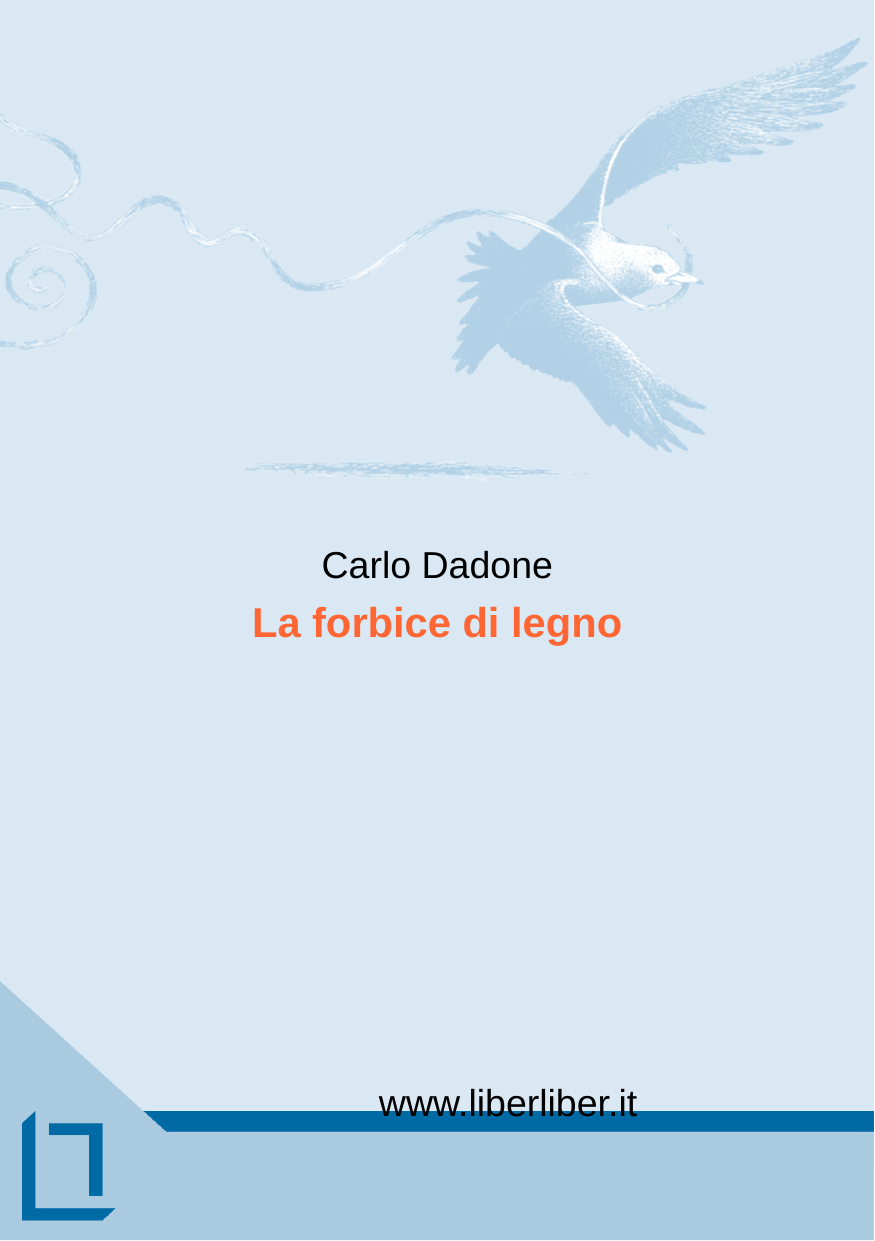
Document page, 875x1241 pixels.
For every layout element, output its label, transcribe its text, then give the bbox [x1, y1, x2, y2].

text La forbice di legno [94, 598, 779, 646]
picture [0, 0, 874, 1241]
text Carlo Dadone [94, 543, 779, 586]
text www.liberliber.it [331, 1081, 685, 1124]
